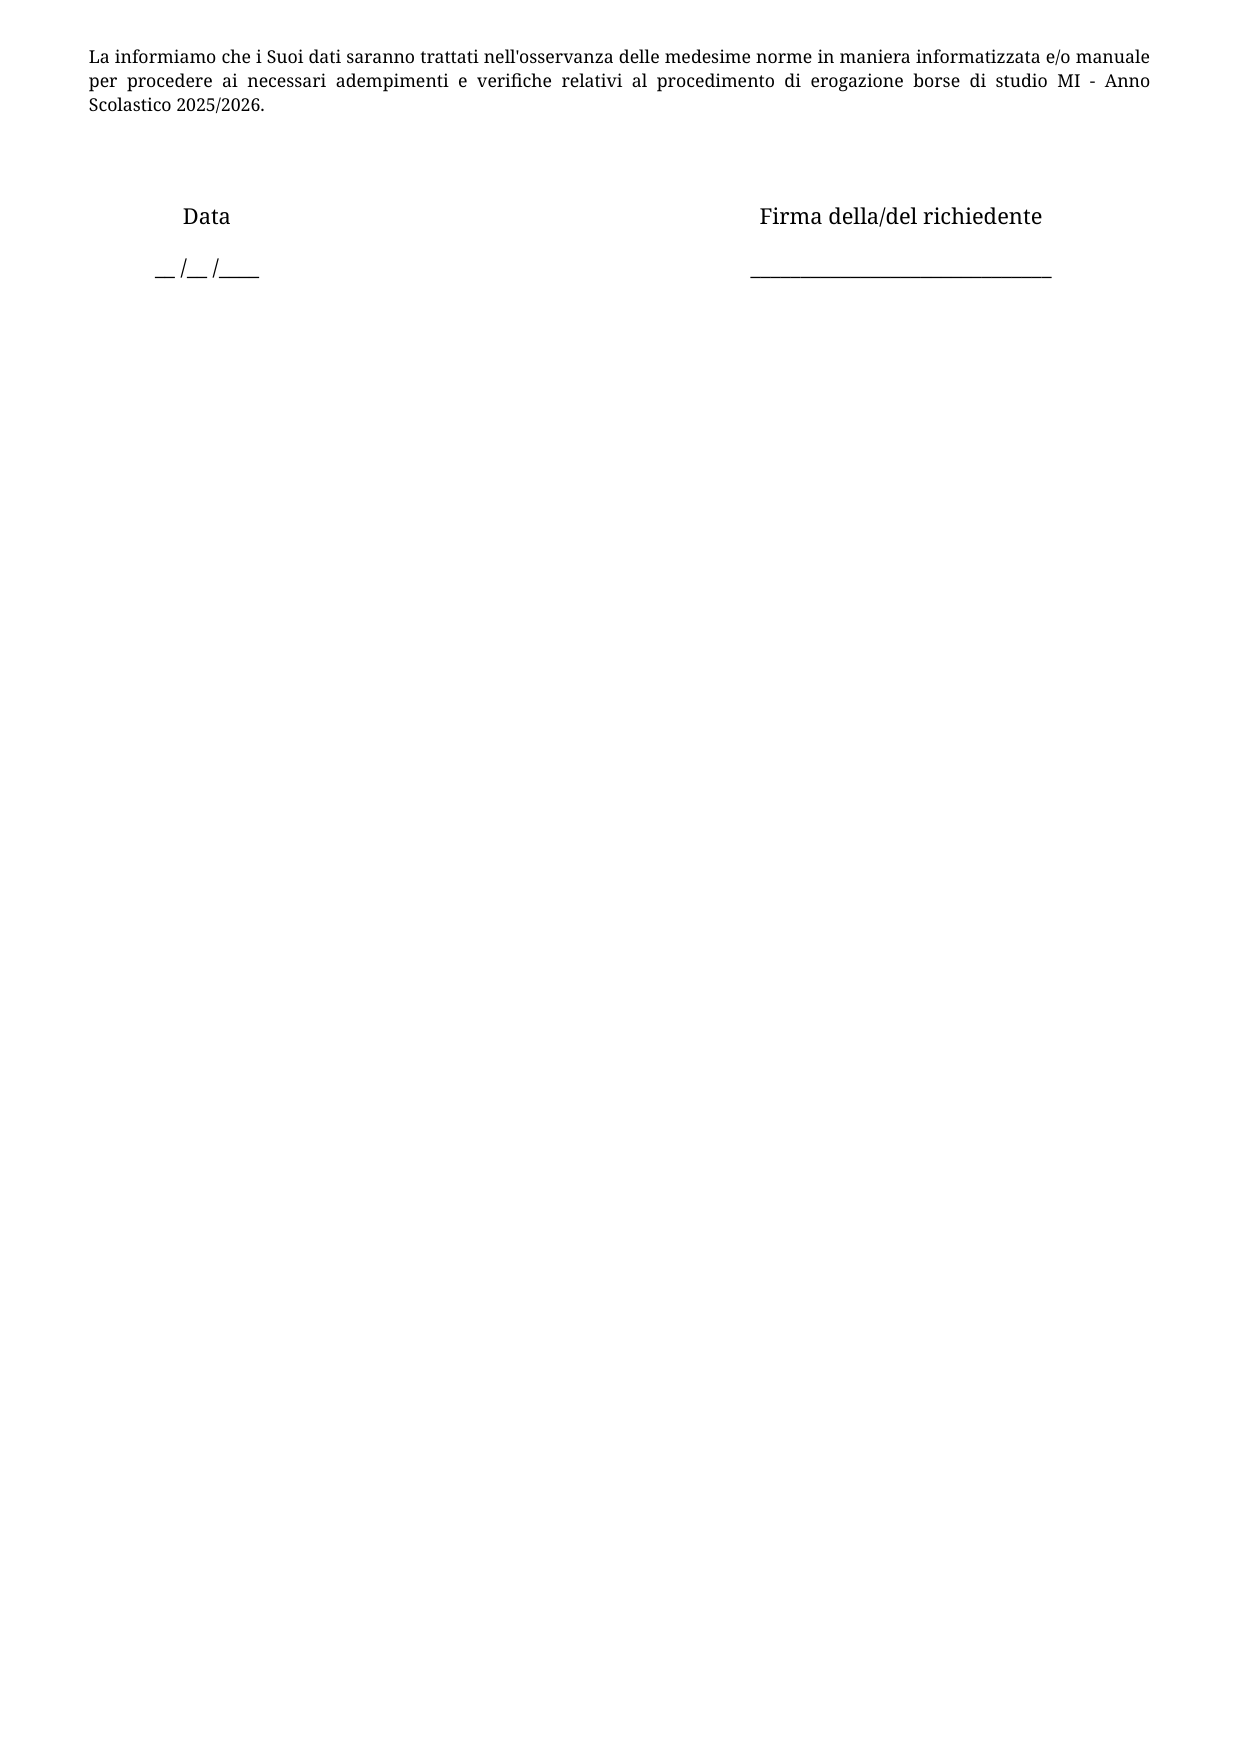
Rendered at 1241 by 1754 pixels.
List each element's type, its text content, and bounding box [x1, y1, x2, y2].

text Data Firma della/del richiedente [89, 201, 1151, 231]
text La informiamo che i Suoi dati saranno trattati nell'osservanza delle medesime norme in maniera informatizzata e/o manuale per procedere ai necessari adempimenti e verifiche relativi al procedimento di erogazione borse di studio MI - Anno Scolastico 2025/2026. [89, 44, 1152, 117]
text __ /__ /____ ______________________________ [89, 252, 1152, 282]
